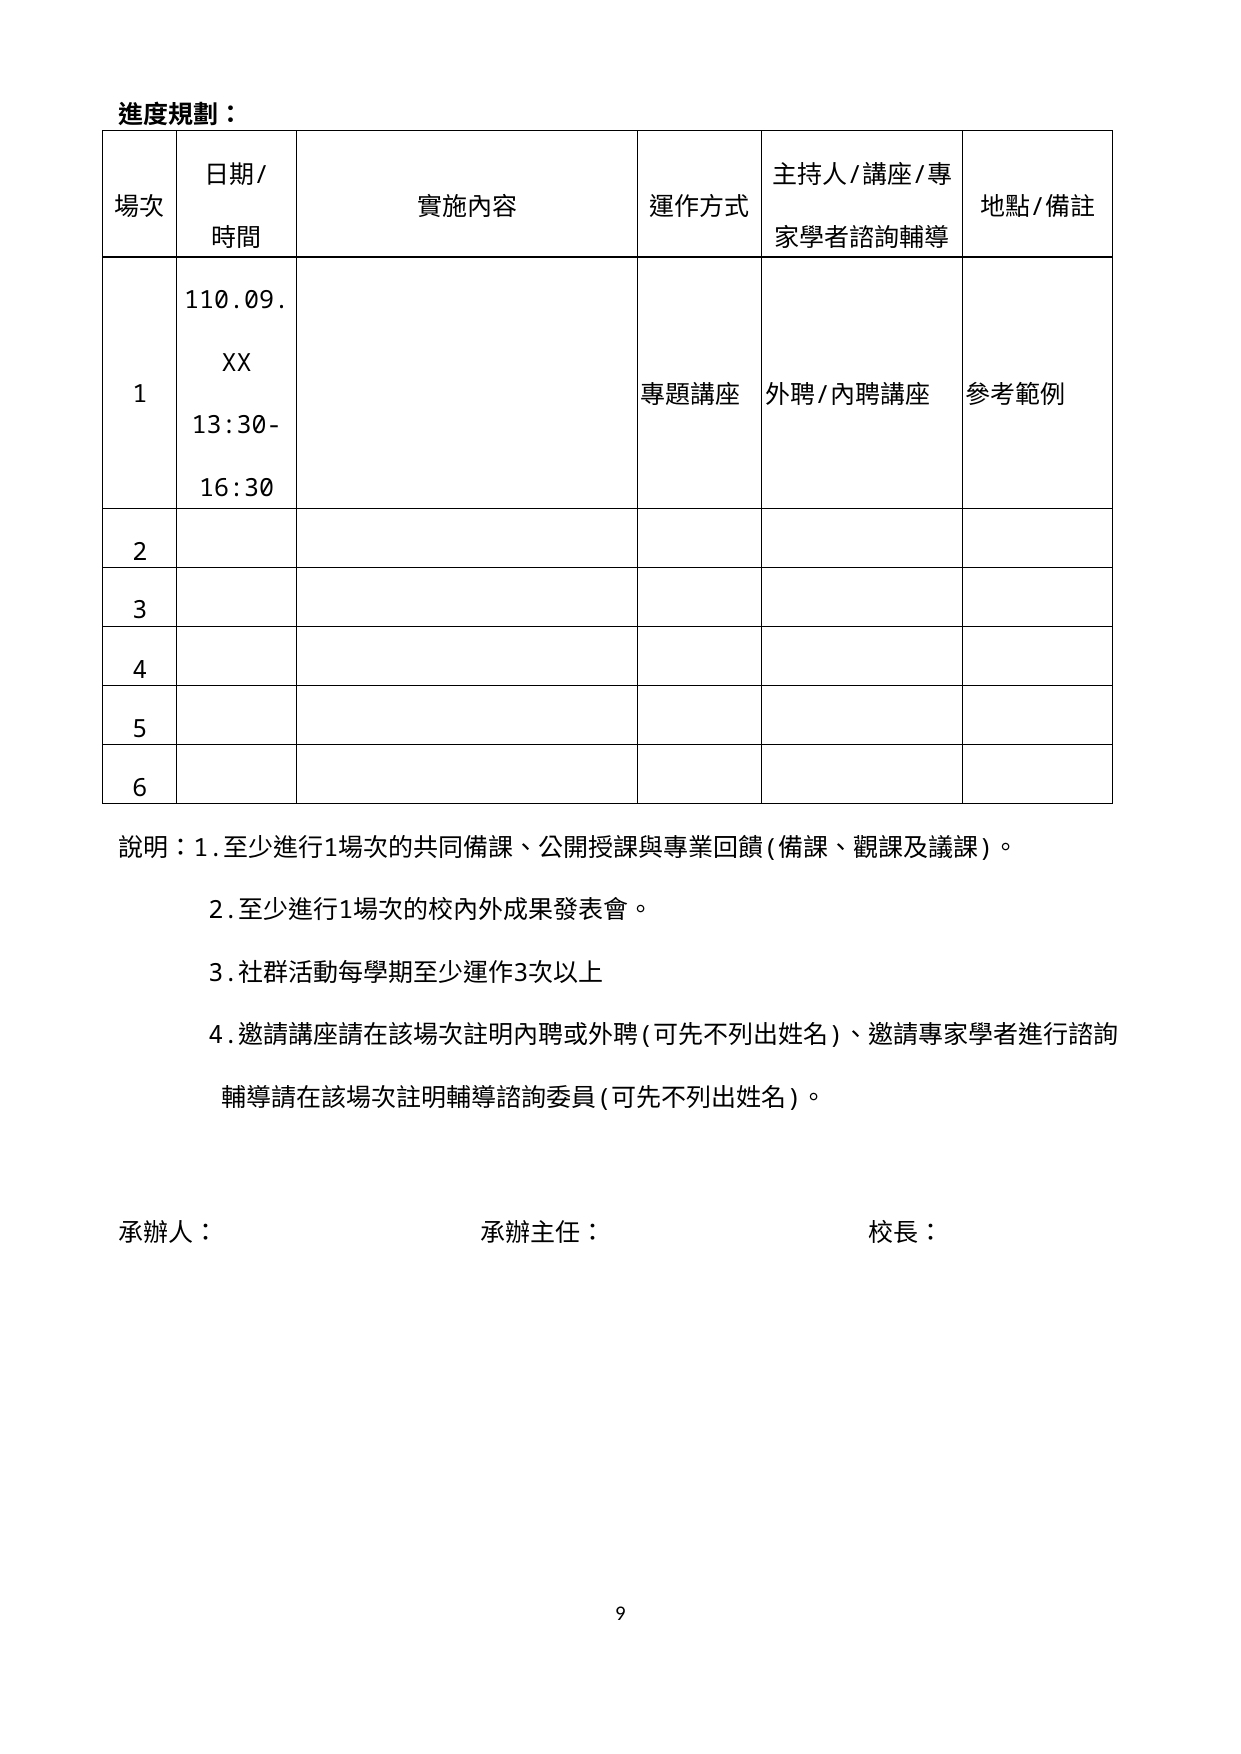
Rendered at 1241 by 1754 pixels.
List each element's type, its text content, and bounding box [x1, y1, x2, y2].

table_cell [177, 568, 296, 626]
table_cell [177, 686, 296, 744]
text 2.至少進行1場次的校內外成果發表會。 [118, 866, 1122, 929]
table_cell 6 [103, 745, 176, 803]
table_header 場次 [103, 131, 176, 256]
table_cell [297, 627, 637, 685]
table_cell [297, 745, 637, 803]
table_cell [963, 509, 1112, 567]
table_cell [963, 745, 1112, 803]
table_cell 1 [103, 258, 176, 507]
text 說明：1.至少進行1場次的共同備課、公開授課與專業回饋(備課、觀課及議課)。 [118, 804, 1122, 866]
table_cell [177, 627, 296, 685]
table_header 運作方式 [638, 131, 761, 256]
table_cell [297, 686, 637, 744]
table_cell 參考範例 [963, 258, 1112, 507]
table_cell [638, 509, 761, 567]
table_header 日期/ 時間 [177, 131, 296, 256]
table_cell [638, 745, 761, 803]
table_cell 110.09.XX 13:30-16:30 [177, 258, 296, 507]
table_cell [963, 686, 1112, 744]
table_cell [762, 627, 962, 685]
table_cell [762, 568, 962, 626]
table_cell 5 [103, 686, 176, 744]
table_cell [297, 509, 637, 567]
table_cell [297, 258, 637, 507]
table_cell [762, 686, 962, 744]
text 4.邀請講座請在該場次註明內聘或外聘(可先不列出姓名)、邀請專家學者進行諮詢輔導請在該場次註明輔導諮詢委員(可先不列出姓名)。 [118, 991, 1122, 1116]
table_cell [638, 627, 761, 685]
table_cell [638, 568, 761, 626]
table_cell [177, 509, 296, 567]
table_header 主持人/講座/專家學者諮詢輔導 [762, 131, 962, 256]
text 進度規劃： [118, 94, 1122, 130]
table_cell [963, 568, 1112, 626]
table_cell 3 [103, 568, 176, 626]
text 承辦人： 承辦主任： 校長： [118, 1213, 1122, 1249]
table_header 地點/備註 [963, 131, 1112, 256]
table_cell [762, 509, 962, 567]
table_cell [297, 568, 637, 626]
table_header 實施內容 [297, 131, 637, 256]
table_cell [963, 627, 1112, 685]
table_cell [762, 745, 962, 803]
table_cell [177, 745, 296, 803]
text 3.社群活動每學期至少運作3次以上 [118, 929, 1122, 991]
table_cell 2 [103, 509, 176, 567]
table_cell 專題講座 [638, 258, 761, 507]
table_cell 外聘/內聘講座 [762, 258, 962, 507]
table_cell [638, 686, 761, 744]
table_cell 4 [103, 627, 176, 685]
